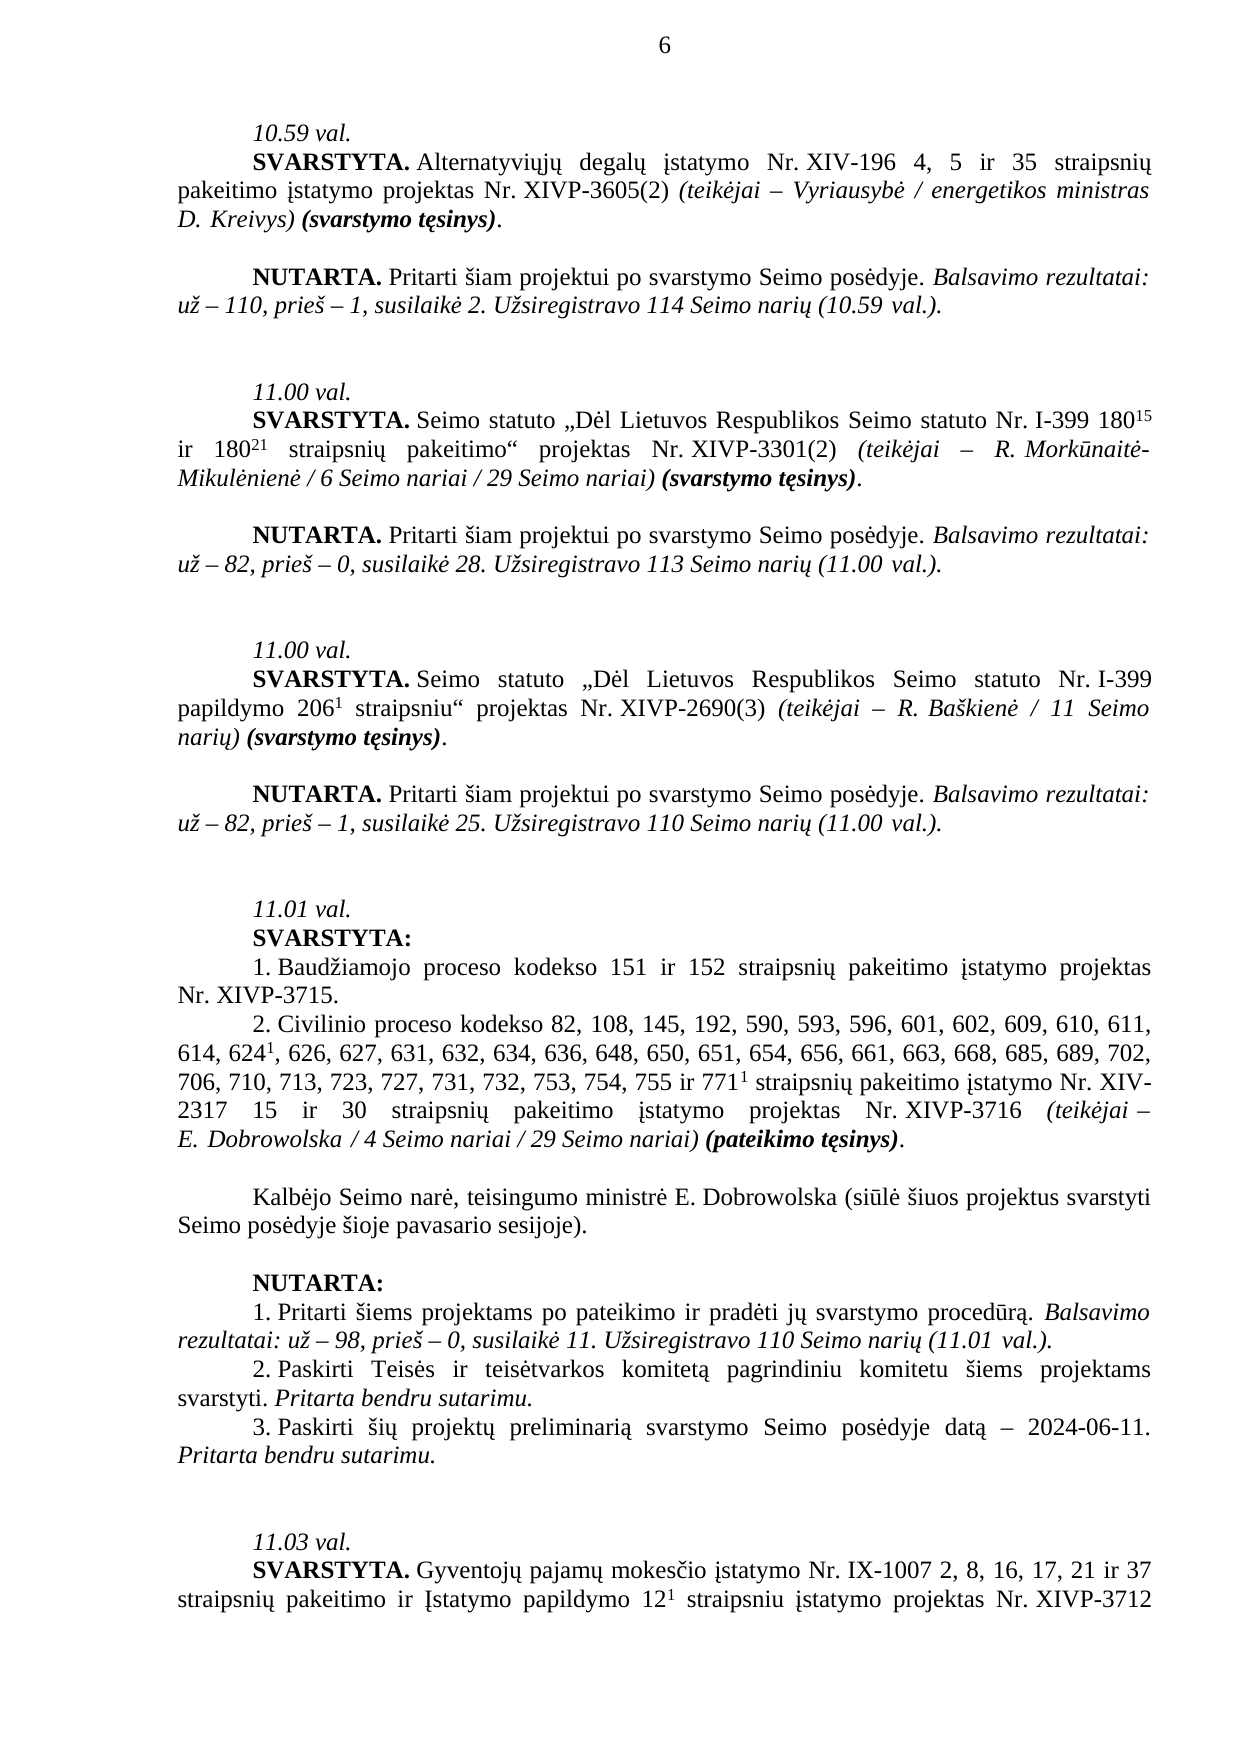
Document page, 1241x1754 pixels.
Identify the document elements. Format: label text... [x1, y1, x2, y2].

text 1. Pritarti šiems projektams po pateikimo ir pradėti jų svarstymo procedūrą. Balsavimo rezultatai: už – 98, prieš – 0, susilaikė 11. Užsiregistravo 110 Seimo narių (11.01 val.). [177, 1297, 1152, 1354]
text 10.59 val. [177, 118, 1152, 147]
text NUTARTA. Pritarti šiam projektui po svarstymo Seimo posėdyje. Balsavimo rezultatai: už – 82, prieš – 1, susilaikė 25. Užsiregistravo 110 Seimo narių (11.00 val.). [177, 779, 1152, 837]
text 11.00 val. [177, 377, 1152, 406]
text 11.00 val. [177, 636, 1152, 664]
text 2. Paskirti Teisės ir teisėtvarkos komitetą pagrindiniu komitetu šiems projektams svarstyti. Pritarta bendru sutarimu. [177, 1354, 1152, 1412]
text SVARSTYTA. Gyventojų pajamų mokesčio įstatymo Nr. IX-1007 2, 8, 16, 17, 21 ir 37 straipsnių pakeitimo ir Įstatymo papildymo 121 straipsniu įstatymo projektas Nr. XIVP-3712 [177, 1556, 1152, 1613]
text 1. Baudžiamojo proceso kodekso 151 ir 152 straipsnių pakeitimo įstatymo projektas Nr. XIVP-3715. [177, 952, 1152, 1009]
text SVARSTYTA. Alternatyviųjų degalų įstatymo Nr. XIV-196 4, 5 ir 35 straipsnių pakeitimo įstatymo projektas Nr. XIVP-3605(2) (teikėjai – Vyriausybė / energetikos ministras D. Kreivys) (svarstymo tęsinys). [177, 147, 1152, 233]
text SVARSTYTA. Seimo statuto „Dėl Lietuvos Respublikos Seimo statuto Nr. I-399 18015 ir 18021 straipsnių pakeitimo“ projektas Nr. XIVP-3301(2) (teikėjai – R. Morkūnaitė-Mikulėnienė / 6 Seimo nariai / 29 Seimo nariai) (svarstymo tęsinys). [177, 406, 1152, 492]
text 11.01 val. [177, 894, 1152, 923]
text NUTARTA: [177, 1268, 1152, 1297]
text SVARSTYTA: [177, 923, 1152, 952]
text 3. Paskirti šių projektų preliminarią svarstymo Seimo posėdyje datą – 2024-06-11. Pritarta bendru sutarimu. [177, 1412, 1152, 1469]
text 2. Civilinio proceso kodekso 82, 108, 145, 192, 590, 593, 596, 601, 602, 609, 610, 611, 614, 6241, 626, 627, 631, 632, 634, 636, 648, 650, 651, 654, 656, 661, 663, 668, 685, 689, 702, 706, 710, 713, 723, 727, 731, 732, 753, 754, 755 ir 7711 straipsnių pakeitimo įstatymo Nr. XIV-2317 15 ir 30 straipsnių pakeitimo įstatymo projektas Nr. XIVP-3716 (teikėjai – E. Dobrowolska / 4 Seimo nariai / 29 Seimo nariai) (pateikimo tęsinys). [177, 1009, 1152, 1153]
text 11.03 val. [177, 1527, 1152, 1556]
text NUTARTA. Pritarti šiam projektui po svarstymo Seimo posėdyje. Balsavimo rezultatai: už – 110, prieš – 1, susilaikė 2. Užsiregistravo 114 Seimo narių (10.59 val.). [177, 262, 1152, 319]
text Kalbėjo Seimo narė, teisingumo ministrė E. Dobrowolska (siūlė šiuos projektus svarstyti Seimo posėdyje šioje pavasario sesijoje). [177, 1182, 1152, 1239]
text NUTARTA. Pritarti šiam projektui po svarstymo Seimo posėdyje. Balsavimo rezultatai: už – 82, prieš – 0, susilaikė 28. Užsiregistravo 113 Seimo narių (11.00 val.). [177, 521, 1152, 578]
text SVARSTYTA. Seimo statuto „Dėl Lietuvos Respublikos Seimo statuto Nr. I-399 papildymo 2061 straipsniu“ projektas Nr. XIVP-2690(3) (teikėjai – R. Baškienė / 11 Seimo narių) (svarstymo tęsinys). [177, 664, 1152, 751]
